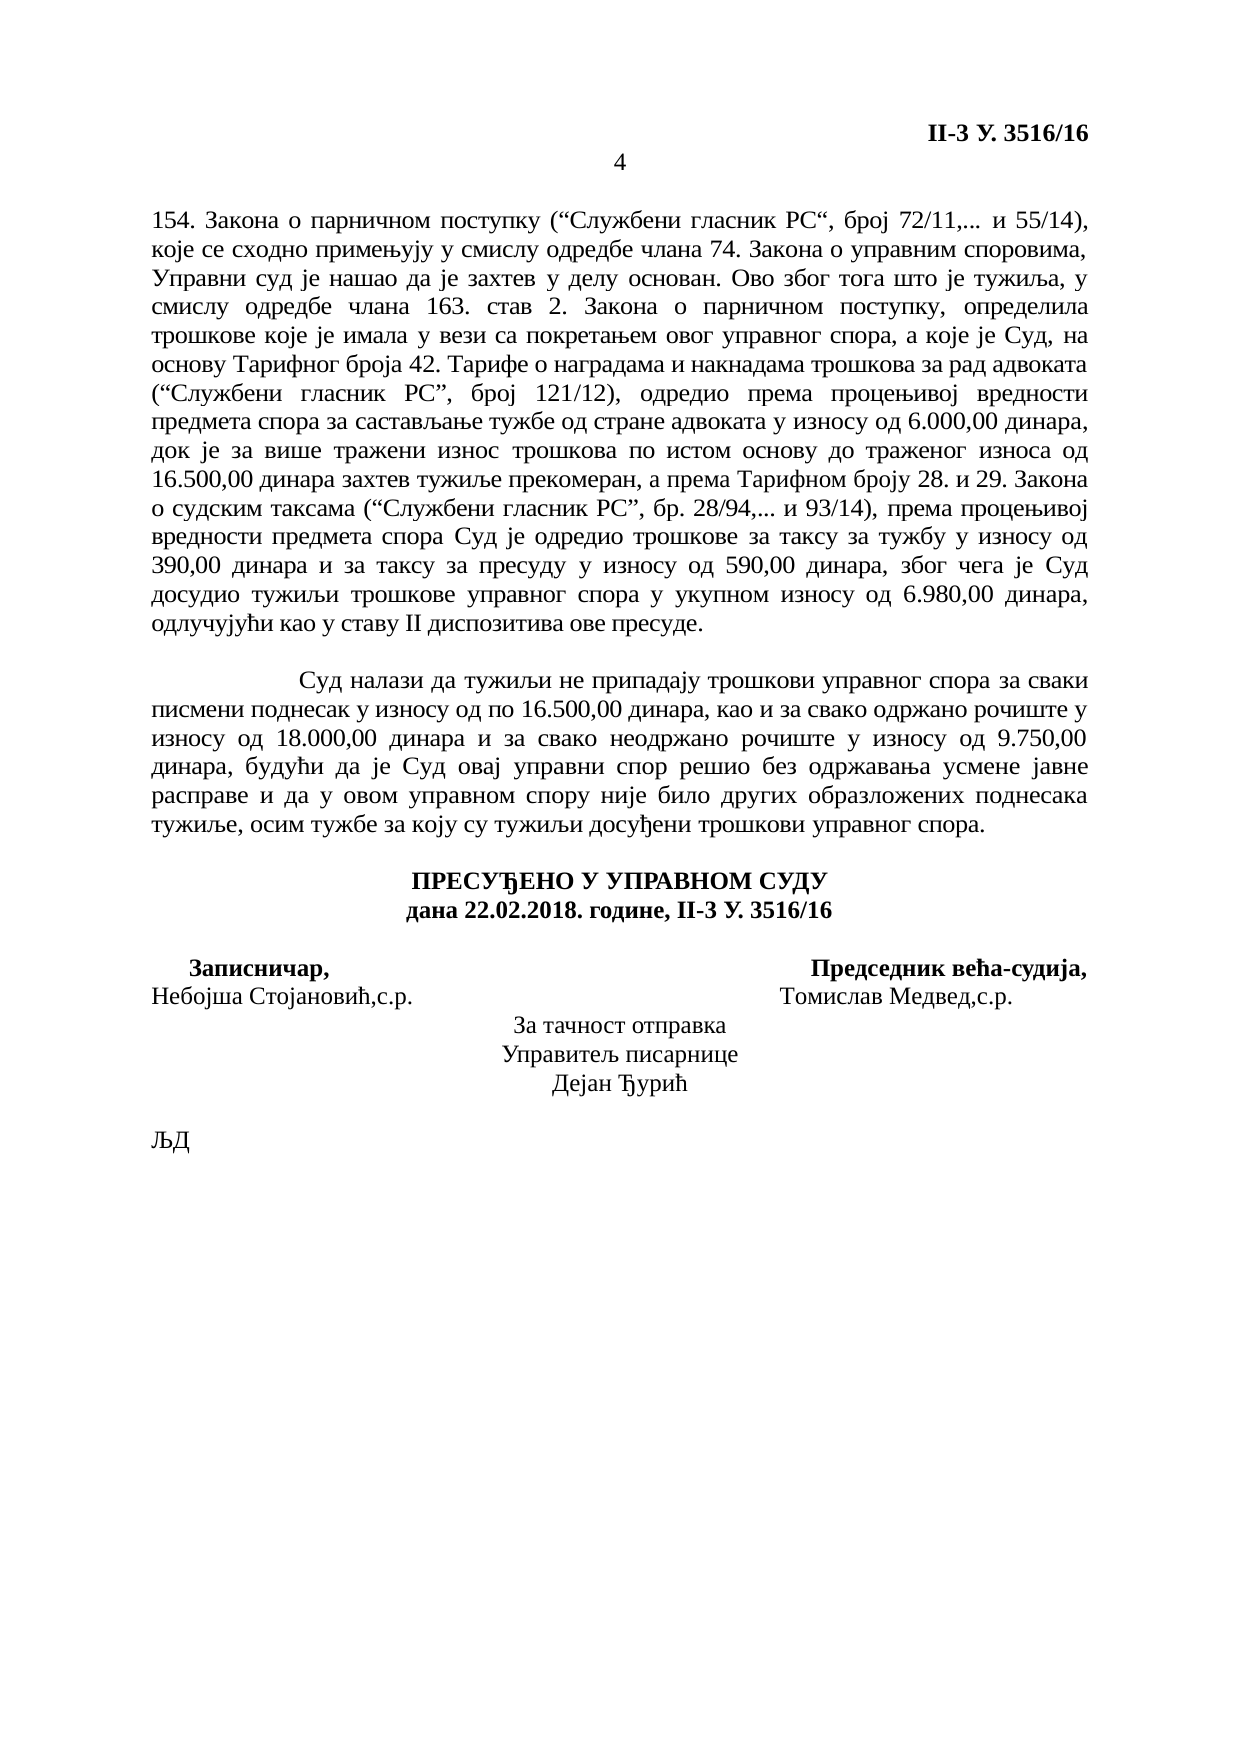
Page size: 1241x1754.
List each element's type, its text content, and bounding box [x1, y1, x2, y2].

text 154. Закона о парничном поступку (“Службени гласник РС“, број 72/11,... и 55/14), које се сходно примењују у смислу одредбе члана 74. Закона о управним споровима, Управни суд је нашао да је захтев у делу основан. Ово због тога што је тужиља, у смислу одредбе члана 163. став 2. Закона о парничном поступку, определила трошкове које је имала у вези са покретањем овог управног спора, а које је Суд, на основу Тарифног броја 42. Тарифе о наградама и накнадама трошкова за рад адвоката (“Службени гласник РС”, број 121/12), одредио према процењивој вредности предмета спора за састављање тужбе од стране адвоката у износу од 6.000,00 динара, док је за више тражени износ трошкова по истом основу до траженог износа од 16.500,00 динара захтев тужиље прекомеран, а према Tарифном броју 28. и 29. Закона о судским таксама (“Службени гласник РС”, бр. 28/94,... и 93/14), према процењивој вредности предмета спора Суд је одредио трошкове за таксу за тужбу у износу од 390,00 динара и за таксу за пресуду у износу од 590,00 динара, због чега је Суд досудио тужиљи трошкове управног спора у укупном износу од 6.980,00 динара, одлучујући као у ставу II диспозитива ове пресуде. [151, 205, 1088, 636]
text ПРЕСУЂЕНО У УПРАВНОМ СУДУ [151, 866, 1088, 895]
text За тачност отправка [151, 1010, 1088, 1039]
text ЉД [151, 1125, 1088, 1154]
text Записничар, Председник већа-судија, [151, 953, 1087, 981]
text дана 22.02.2018. године, II-3 У. 3516/16 [151, 895, 1087, 924]
text Управитељ писарнице [151, 1039, 1088, 1068]
text Дејан Ђурић [151, 1068, 1088, 1096]
text Суд налази да тужиљи не припадају трошкови управног спора за сваки писмени поднесак у износу од по 16.500,00 динара, као и за свако одржано рочиште у износу од 18.000,00 динара и за свако неодржано рочиште у износу од 9.750,00 динара, будући да је Суд овај управни спор решио без одржавања усмене јавне расправе и да у овом управном спору није било других образложених поднесака тужиље, осим тужбе за коју су тужиљи досуђени трошкови управног спора. [151, 665, 1088, 838]
text Небојша Стојановић,с.р. Томислав Медвед,с.р. [151, 981, 1087, 1010]
